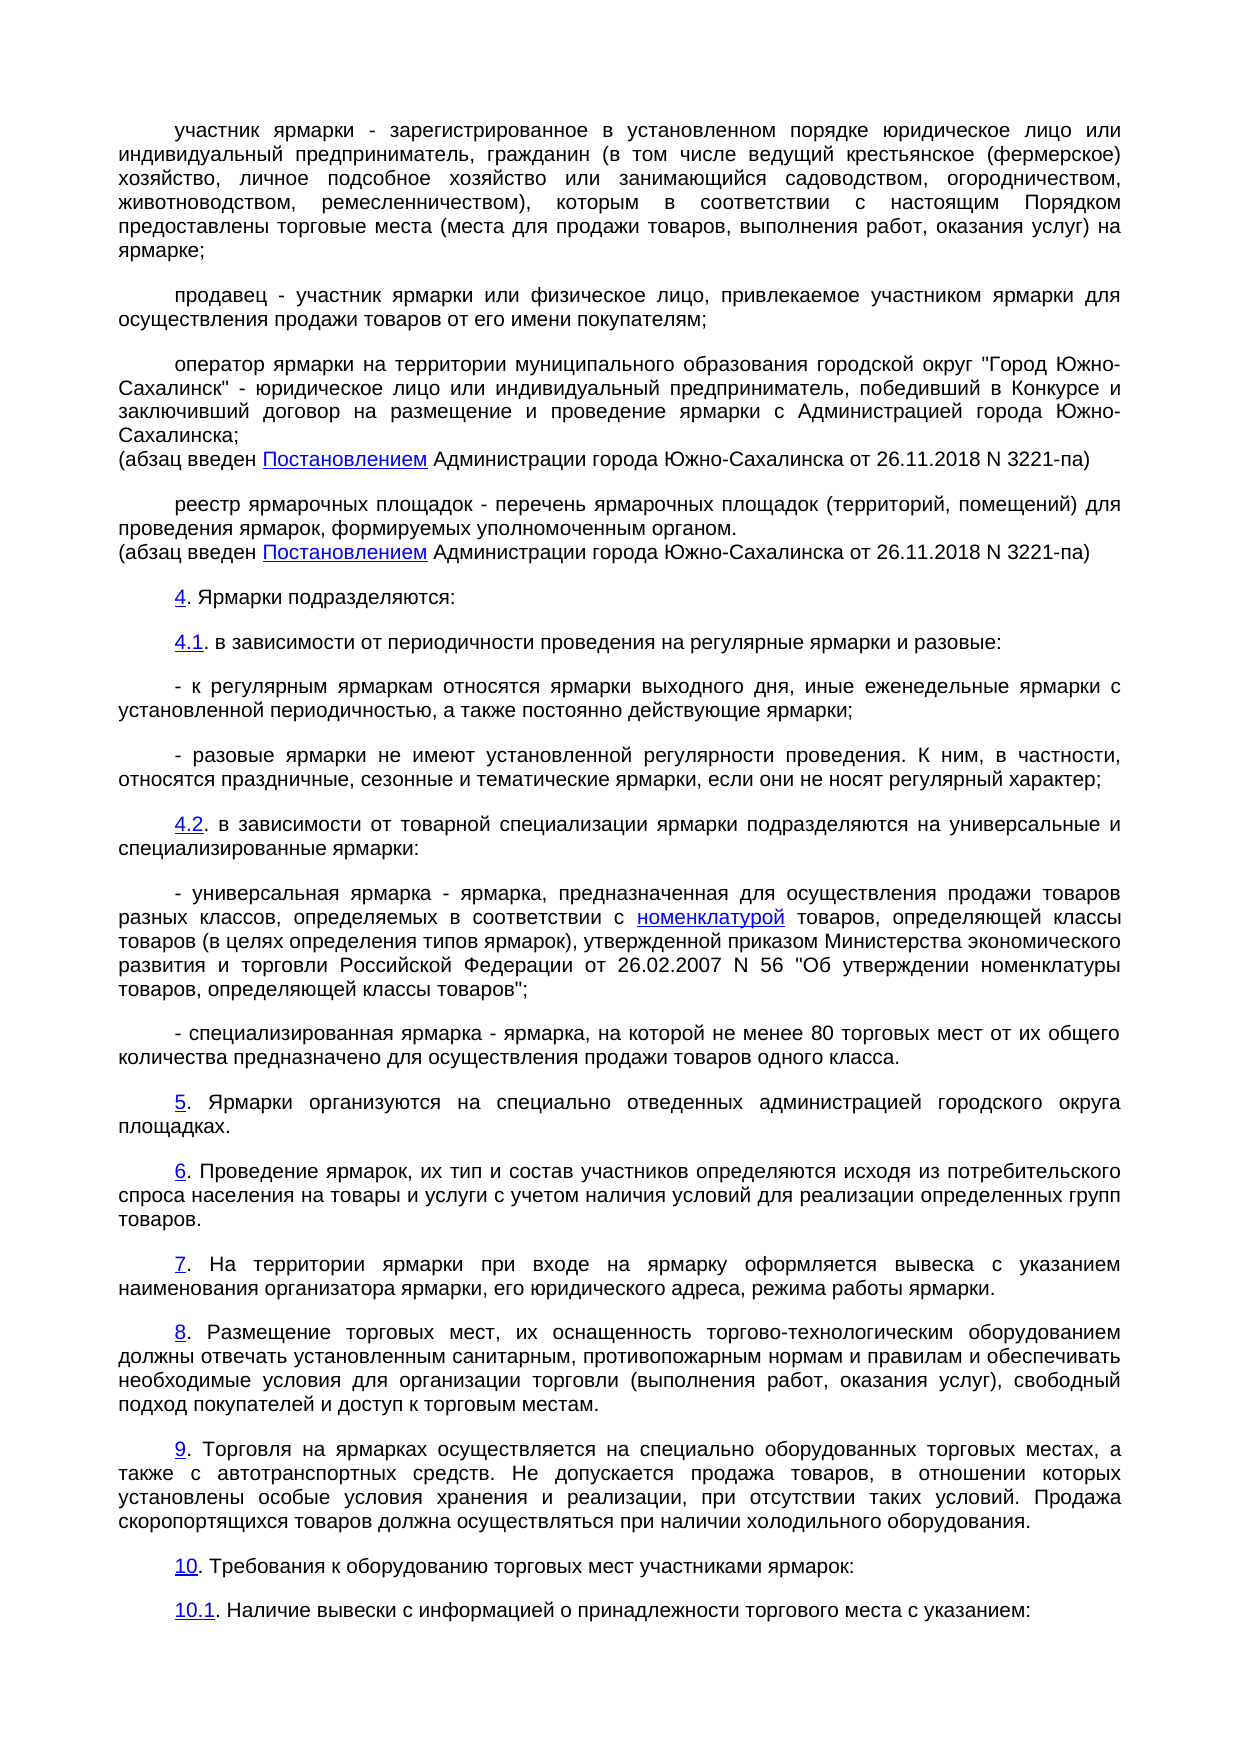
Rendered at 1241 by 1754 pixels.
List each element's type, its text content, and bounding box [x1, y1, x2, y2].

text 5. Ярмарки организуются на специально отведенных администрацией городского округа площадках. [118, 1090, 1122, 1138]
text 4. Ярмарки подразделяются: [118, 585, 1122, 609]
text 4.1. в зависимости от периодичности проведения на регулярные ярмарки и разовые: [118, 629, 1122, 653]
text - специализированная ярмарка - ярмарка, на которой не менее 80 торговых мест от их общего количества предназначено для осуществления продажи товаров одного класса. [118, 1021, 1122, 1069]
text реестр ярмарочных площадок - перечень ярмарочных площадок (территорий, помещений) для проведения ярмарок, формируемых уполномоченным органом. [118, 492, 1122, 540]
text оператор ярмарки на территории муниципального образования городской округ "Город Южно-Сахалинск" - юридическое лицо или индивидуальный предприниматель, победивший в Конкурсе и заключивший договор на размещение и проведение ярмарки с Администрацией города Южно-Сахалинска; [118, 351, 1122, 447]
text - универсальная ярмарка - ярмарка, предназначенная для осуществления продажи товаров разных классов, определяемых в соответствии с номенклатурой товаров, определяющей классы товаров (в целях определения типов ярмарок), утвержденной приказом Министерства экономического развития и торговли Российской Федерации от 26.02.2007 N 56 "Об утверждении номенклатуры товаров, определяющей классы товаров"; [118, 881, 1122, 1000]
text 7. На территории ярмарки при входе на ярмарку оформляется вывеска с указанием наименования организатора ярмарки, его юридического адреса, режима работы ярмарки. [118, 1251, 1122, 1299]
text продавец - участник ярмарки или физическое лицо, привлекаемое участником ярмарки для осуществления продажи товаров от его имени покупателям; [118, 283, 1122, 331]
text (абзац введен Постановлением Администрации города Южно-Сахалинска от 26.11.2018 N 3221-па) [118, 447, 1122, 471]
text 6. Проведение ярмарок, их тип и состав участников определяются исходя из потребительского спроса населения на товары и услуги с учетом наличия условий для реализации определенных групп товаров. [118, 1159, 1122, 1231]
text участник ярмарки - зарегистрированное в установленном порядке юридическое лицо или индивидуальный предприниматель, гражданин (в том числе ведущий крестьянское (фермерское) хозяйство, личное подсобное хозяйство или занимающийся садоводством, огородничеством, животноводством, ремесленничеством), которым в соответствии с настоящим Порядком предоставлены торговые места (места для продажи товаров, выполнения работ, оказания услуг) на ярмарке; [118, 118, 1122, 262]
text (абзац введен Постановлением Администрации города Южно-Сахалинска от 26.11.2018 N 3221-па) [118, 540, 1122, 564]
text 8. Размещение торговых мест, их оснащенность торгово-технологическим оборудованием должны отвечать установленным санитарным, противопожарным нормам и правилам и обеспечивать необходимые условия для организации торговли (выполнения работ, оказания услуг), свободный подход покупателей и доступ к торговым местам. [118, 1320, 1122, 1416]
text 4.2. в зависимости от товарной специализации ярмарки подразделяются на универсальные и специализированные ярмарки: [118, 812, 1122, 860]
text 9. Торговля на ярмарках осуществляется на специально оборудованных торговых местах, а также с автотранспортных средств. Не допускается продажа товаров, в отношении которых установлены особые условия хранения и реализации, при отсутствии таких условий. Продажа скоропортящихся товаров должна осуществляться при наличии холодильного оборудования. [118, 1437, 1122, 1533]
text 10. Требования к оборудованию торговых мест участниками ярмарок: [118, 1553, 1122, 1577]
text - разовые ярмарки не имеют установленной регулярности проведения. К ним, в частности, относятся праздничные, сезонные и тематические ярмарки, если они не носят регулярный характер; [118, 743, 1122, 791]
text 10.1. Наличие вывески с информацией о принадлежности торгового места с указанием: [118, 1598, 1122, 1622]
text - к регулярным ярмаркам относятся ярмарки выходного дня, иные еженедельные ярмарки с установленной периодичностью, а также постоянно действующие ярмарки; [118, 674, 1122, 722]
